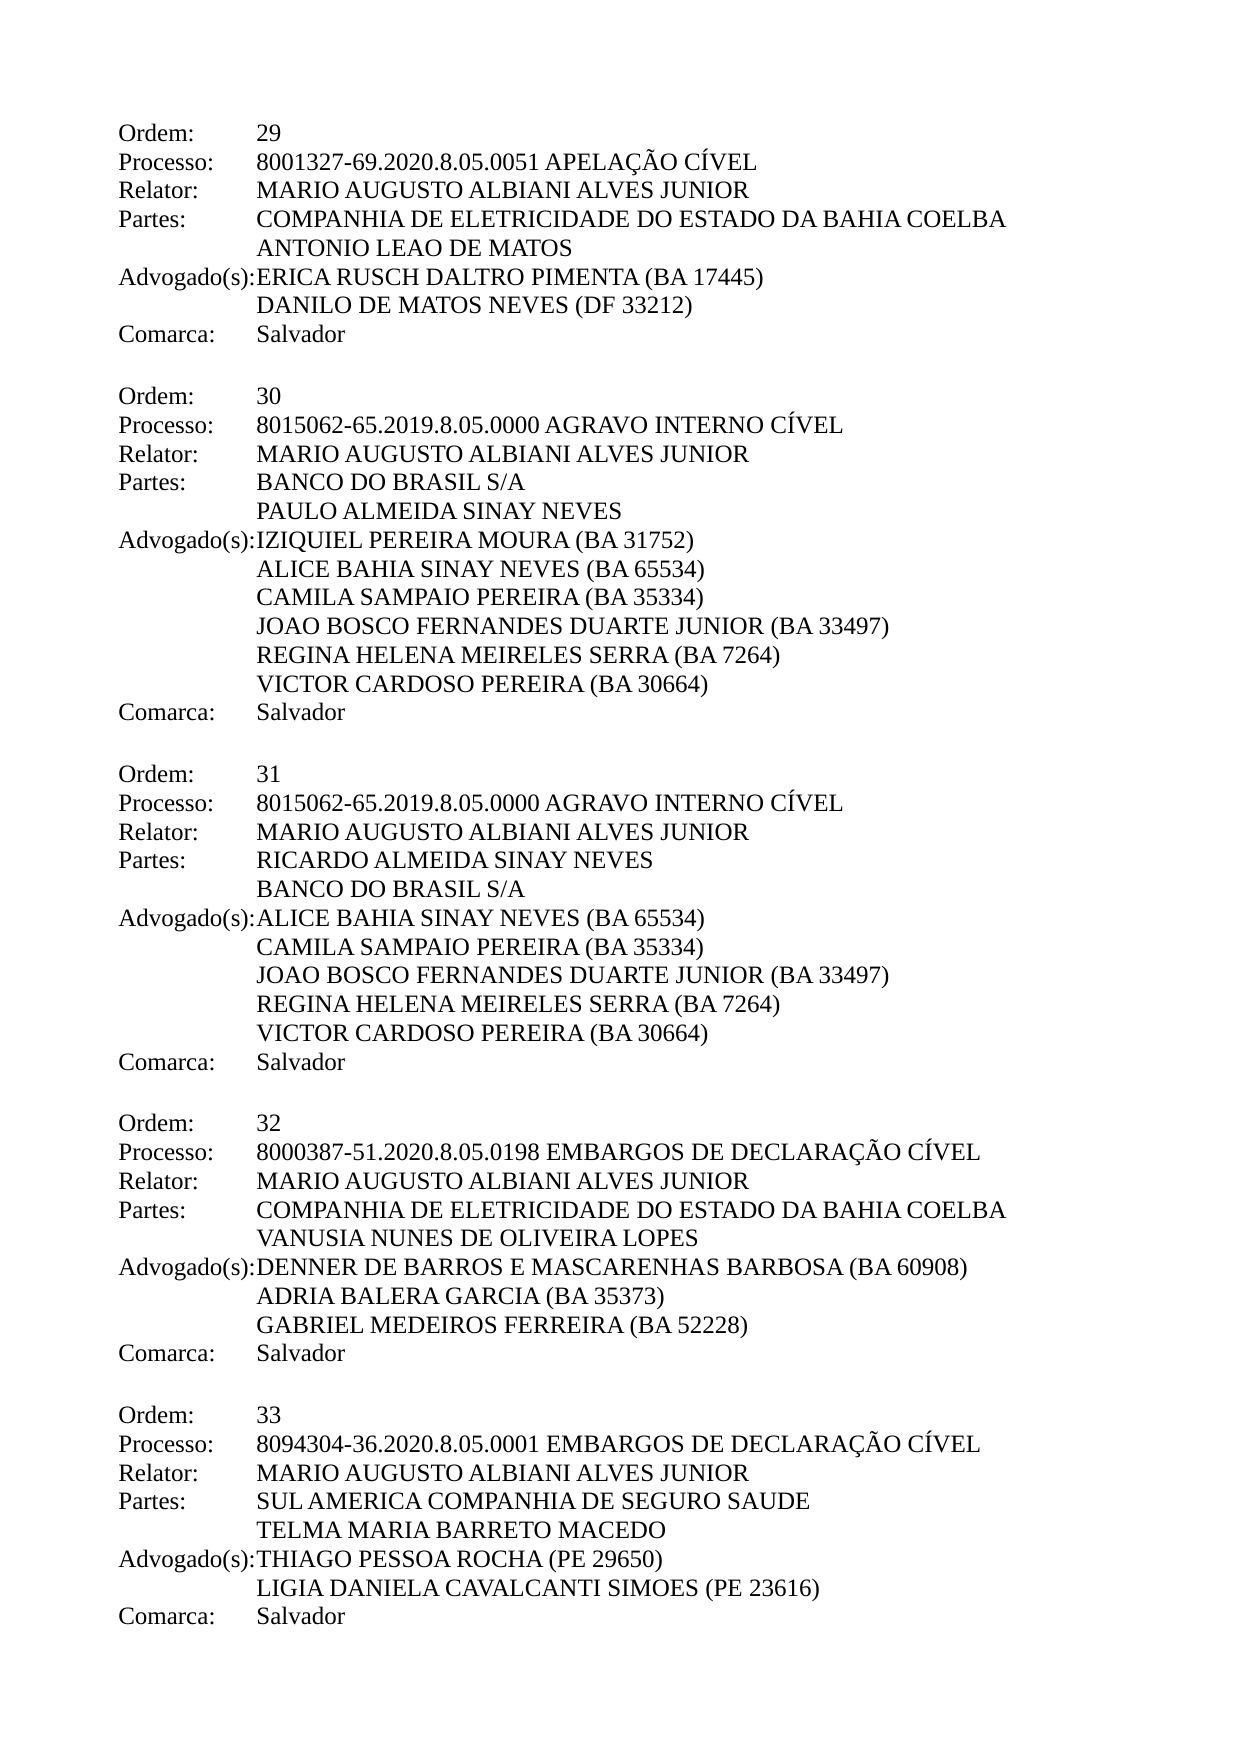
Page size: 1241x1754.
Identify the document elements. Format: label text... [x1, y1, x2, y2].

table_cell Relator: [118, 1166, 256, 1195]
table_cell MARIO AUGUSTO ALBIANI ALVES JUNIOR [256, 1166, 1017, 1195]
table_cell [118, 1310, 256, 1338]
table_cell Comarca: [118, 1339, 256, 1367]
table_cell Comarca: [118, 1601, 256, 1630]
table_cell Processo: [118, 147, 256, 176]
table_cell Salvador [256, 1601, 984, 1630]
table_header 32 [256, 1109, 1017, 1137]
table_cell VICTOR CARDOSO PEREIRA (BA 30664) [256, 1018, 895, 1047]
table_cell 8001327-69.2020.8.05.0051 APELAÇÃO CÍVEL [256, 147, 1017, 176]
table_cell ALICE BAHIA SINAY NEVES (BA 65534) [256, 554, 895, 582]
table_cell Partes: [118, 1195, 256, 1223]
table_cell MARIO AUGUSTO ALBIANI ALVES JUNIOR [256, 439, 895, 467]
table_cell Comarca: [118, 1047, 256, 1075]
table_cell THIAGO PESSOA ROCHA (PE 29650) [256, 1544, 984, 1573]
table_cell BANCO DO BRASIL S/A [256, 874, 895, 903]
table_cell Relator: [118, 1458, 256, 1486]
table_cell MARIO AUGUSTO ALBIANI ALVES JUNIOR [256, 817, 895, 845]
table_cell [118, 669, 256, 697]
table_cell Advogado(s): [118, 903, 256, 932]
table_cell ALICE BAHIA SINAY NEVES (BA 65534) [256, 903, 895, 932]
table_header Ordem: [118, 118, 256, 147]
table_header 29 [256, 118, 1017, 147]
table_cell [118, 233, 256, 262]
table_cell [118, 291, 256, 319]
table_header 33 [256, 1400, 984, 1429]
table_cell CAMILA SAMPAIO PEREIRA (BA 35334) [256, 583, 895, 611]
table_cell RICARDO ALMEIDA SINAY NEVES [256, 845, 895, 874]
table_cell 8094304-36.2020.8.05.0001 EMBARGOS DE DECLARAÇÃO CÍVEL [256, 1429, 984, 1458]
table_cell Processo: [118, 410, 256, 439]
table_cell TELMA MARIA BARRETO MACEDO [256, 1515, 984, 1544]
table_cell Processo: [118, 1429, 256, 1458]
table_cell Salvador [256, 319, 1017, 348]
table_cell [118, 554, 256, 582]
table_cell MARIO AUGUSTO ALBIANI ALVES JUNIOR [256, 1458, 984, 1486]
table_cell [118, 496, 256, 525]
table_cell ERICA RUSCH DALTRO PIMENTA (BA 17445) [256, 262, 1017, 291]
table_cell Relator: [118, 176, 256, 204]
table_cell JOAO BOSCO FERNANDES DUARTE JUNIOR (BA 33497) [256, 960, 895, 989]
table_cell BANCO DO BRASIL S/A [256, 468, 895, 496]
table_cell LIGIA DANIELA CAVALCANTI SIMOES (PE 23616) [256, 1573, 984, 1601]
table_cell VANUSIA NUNES DE OLIVEIRA LOPES [256, 1224, 1017, 1252]
table_cell VICTOR CARDOSO PEREIRA (BA 30664) [256, 669, 895, 697]
table_cell Relator: [118, 439, 256, 467]
table_cell [118, 1515, 256, 1544]
table_cell DENNER DE BARROS E MASCARENHAS BARBOSA (BA 60908) [256, 1252, 1017, 1281]
table_cell Advogado(s): [118, 262, 256, 291]
table_cell [118, 1224, 256, 1252]
table_cell MARIO AUGUSTO ALBIANI ALVES JUNIOR [256, 176, 1017, 204]
table_cell GABRIEL MEDEIROS FERREIRA (BA 52228) [256, 1310, 1017, 1338]
table_cell [118, 960, 256, 989]
table_header Ordem: [118, 759, 256, 788]
table_cell [118, 989, 256, 1018]
table_cell 8015062-65.2019.8.05.0000 AGRAVO INTERNO CÍVEL [256, 788, 895, 817]
table_cell Partes: [118, 468, 256, 496]
table_cell [118, 1281, 256, 1310]
table_cell [118, 874, 256, 903]
table_cell Processo: [118, 788, 256, 817]
table_cell [118, 1018, 256, 1047]
table_header 30 [256, 381, 895, 410]
table_cell Relator: [118, 817, 256, 845]
table_cell COMPANHIA DE ELETRICIDADE DO ESTADO DA BAHIA COELBA [256, 204, 1017, 233]
table_cell Processo: [118, 1137, 256, 1166]
table_cell 8015062-65.2019.8.05.0000 AGRAVO INTERNO CÍVEL [256, 410, 895, 439]
table_cell JOAO BOSCO FERNANDES DUARTE JUNIOR (BA 33497) [256, 611, 895, 640]
table_cell [118, 640, 256, 669]
table_cell Salvador [256, 1339, 1017, 1367]
table_cell Partes: [118, 845, 256, 874]
table_cell [118, 611, 256, 640]
table_cell REGINA HELENA MEIRELES SERRA (BA 7264) [256, 989, 895, 1018]
table_cell ANTONIO LEAO DE MATOS [256, 233, 1017, 262]
table_cell IZIQUIEL PEREIRA MOURA (BA 31752) [256, 525, 895, 554]
table_cell ADRIA BALERA GARCIA (BA 35373) [256, 1281, 1017, 1310]
table_cell REGINA HELENA MEIRELES SERRA (BA 7264) [256, 640, 895, 669]
table_header 31 [256, 759, 895, 788]
table_cell Advogado(s): [118, 1252, 256, 1281]
table_cell COMPANHIA DE ELETRICIDADE DO ESTADO DA BAHIA COELBA [256, 1195, 1017, 1223]
table_cell Comarca: [118, 698, 256, 726]
table_header Ordem: [118, 1400, 256, 1429]
table_cell [118, 932, 256, 960]
table_cell [118, 1573, 256, 1601]
table_header Ordem: [118, 1109, 256, 1137]
table_cell 8000387-51.2020.8.05.0198 EMBARGOS DE DECLARAÇÃO CÍVEL [256, 1137, 1017, 1166]
table_cell DANILO DE MATOS NEVES (DF 33212) [256, 291, 1017, 319]
table_cell Advogado(s): [118, 525, 256, 554]
table_cell Partes: [118, 204, 256, 233]
table_cell Salvador [256, 698, 895, 726]
table_cell Partes: [118, 1486, 256, 1515]
table_cell PAULO ALMEIDA SINAY NEVES [256, 496, 895, 525]
table_cell Advogado(s): [118, 1544, 256, 1573]
table_cell Comarca: [118, 319, 256, 348]
table_cell [118, 583, 256, 611]
table_cell SUL AMERICA COMPANHIA DE SEGURO SAUDE [256, 1486, 984, 1515]
table_header Ordem: [118, 381, 256, 410]
table_cell Salvador [256, 1047, 895, 1075]
table_cell CAMILA SAMPAIO PEREIRA (BA 35334) [256, 932, 895, 960]
